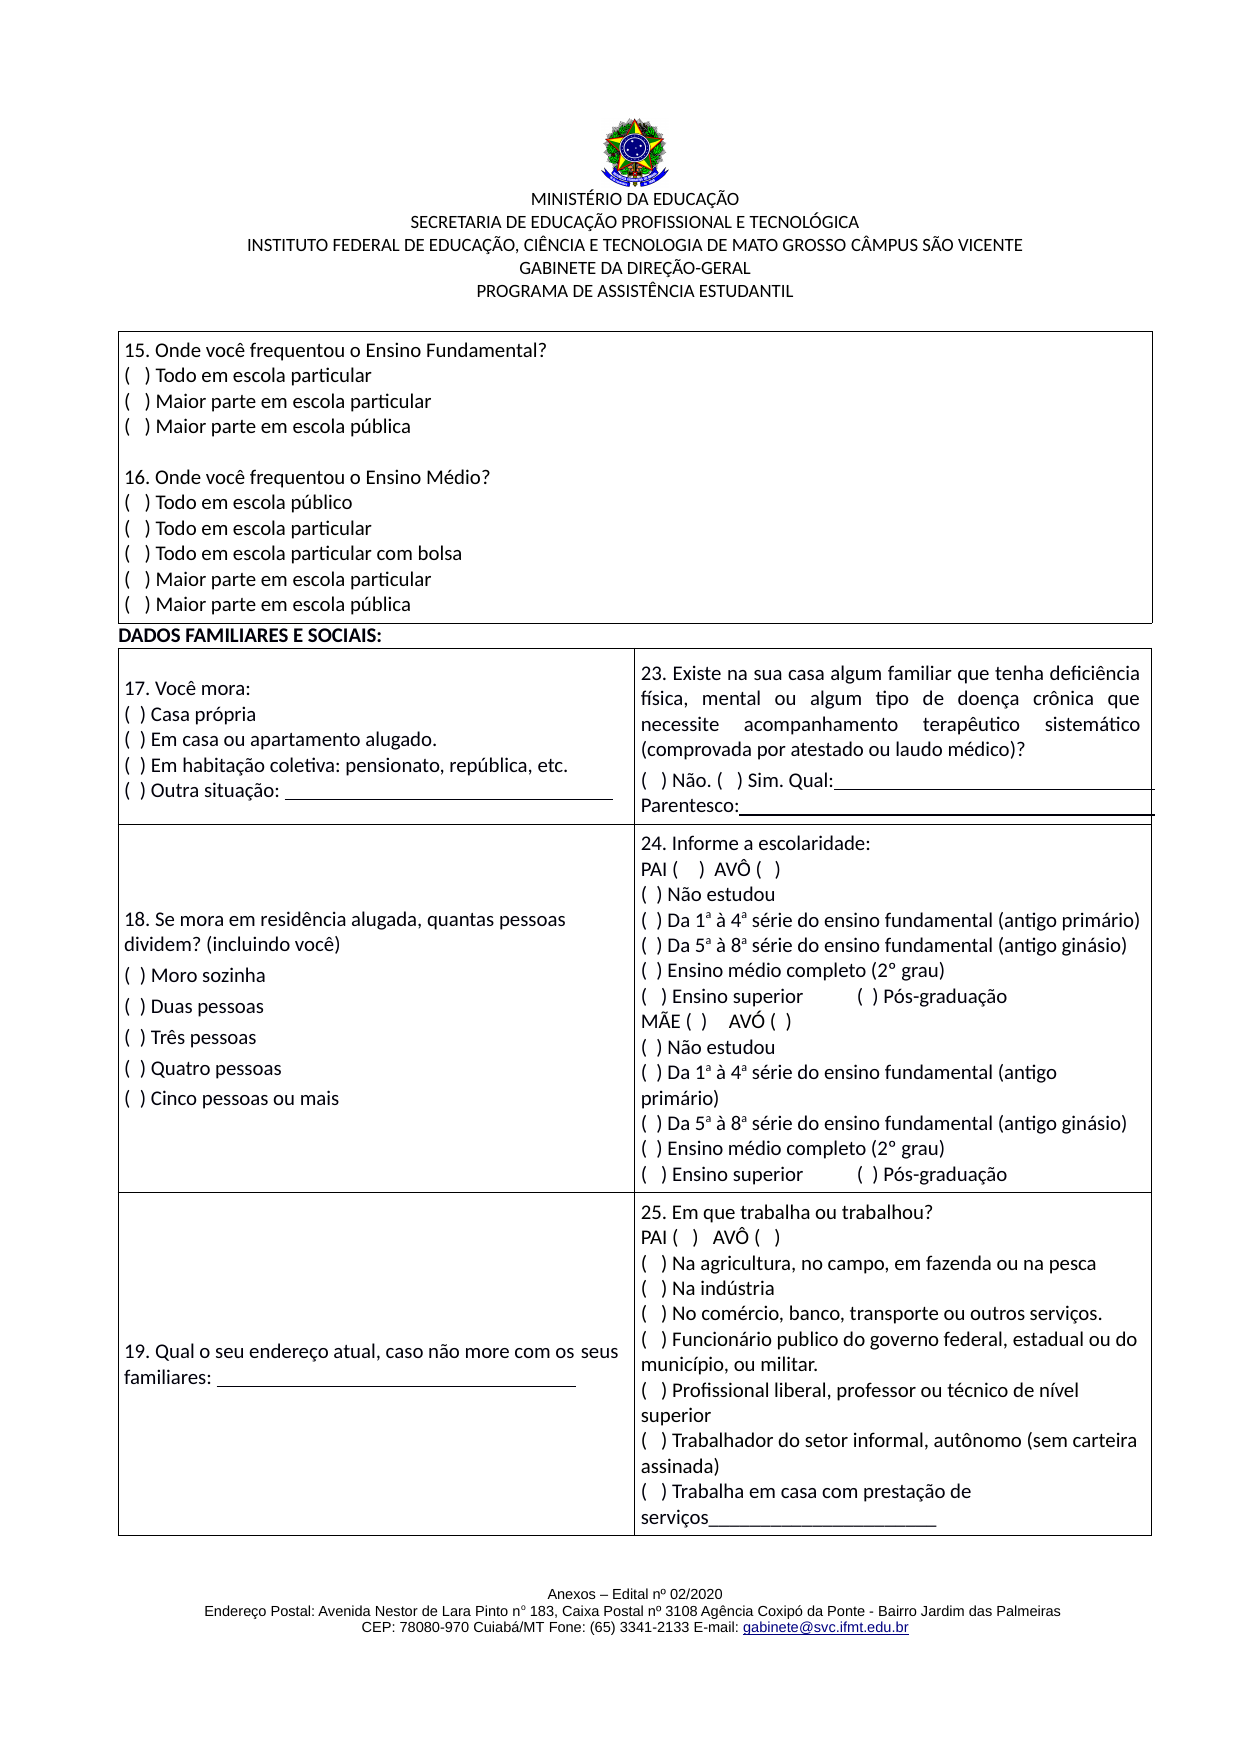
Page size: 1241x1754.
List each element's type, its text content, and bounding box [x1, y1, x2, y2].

table_header 23. Existe na sua casa algum familiar que tenha deficiência física, mental ou algum tipo de doença crônica que necessite acompanhamento terapêutico sistemático (comprovada por atestado ou laudo médico)? ( ) Não. ( ) Sim. Qual: Parentesco: [635, 649, 1151, 824]
table_header 15. Onde você frequentou o Ensino Fundamental? ( ) Todo em escola particular ( ) Maior parte em escola particular ( ) Maior parte em escola pública 16. Onde você frequentou o Ensino Médio? ( ) Todo em escola público ( ) Todo em escola particular ( ) Todo em escola particular com bolsa ( ) Maior parte em escola particular ( ) Maior parte em escola pública [119, 332, 1152, 622]
table_cell 24. Informe a escolaridade: PAI ( ) AVÔ ( ) ( ) Não estudou ( ) Da 1a à 4a série do ensino fundamental (antigo primário) ( ) Da 5a à 8a série do ensino fundamental (antigo ginásio) ( ) Ensino médio completo (2º grau) ( ) Ensino superior ( ) Pós-graduação MÃE ( ) AVÓ ( ) ( ) Não estudou ( ) Da 1a à 4a série do ensino fundamental (antigo primário) ( ) Da 5a à 8a série do ensino fundamental (antigo ginásio) ( ) Ensino médio completo (2º grau) ( ) Ensino superior ( ) Pós-graduação [635, 825, 1151, 1192]
table_cell 18. Se mora em residência alugada, quantas pessoas dividem? (incluindo você) ( ) Moro sozinha ( ) Duas pessoas ( ) Três pessoas ( ) Quatro pessoas ( ) Cinco pessoas ou mais [119, 825, 634, 1192]
text DADOS FAMILIARES E SOCIAIS: [118, 624, 1152, 648]
table_cell 25. Em que trabalha ou trabalhou? PAI ( ) AVÔ ( ) ( ) Na agricultura, no campo, em fazenda ou na pesca ( ) Na indústria ( ) No comércio, banco, transporte ou outros serviços. ( ) Funcionário publico do governo federal, estadual ou do município, ou militar. ( ) Profissional liberal, professor ou técnico de nível superior ( ) Trabalhador do setor informal, autônomo (sem carteira assinada) ( ) Trabalha em casa com prestação de serviços______________________ [635, 1193, 1151, 1535]
table_cell 19. Qual o seu endereço atual, caso não more com os seus familiares: [119, 1193, 634, 1535]
table_header 17. Você mora: ( ) Casa própria ( ) Em casa ou apartamento alugado. ( ) Em habitação coletiva: pensionato, república, etc. ( ) Outra situação: [119, 649, 634, 824]
